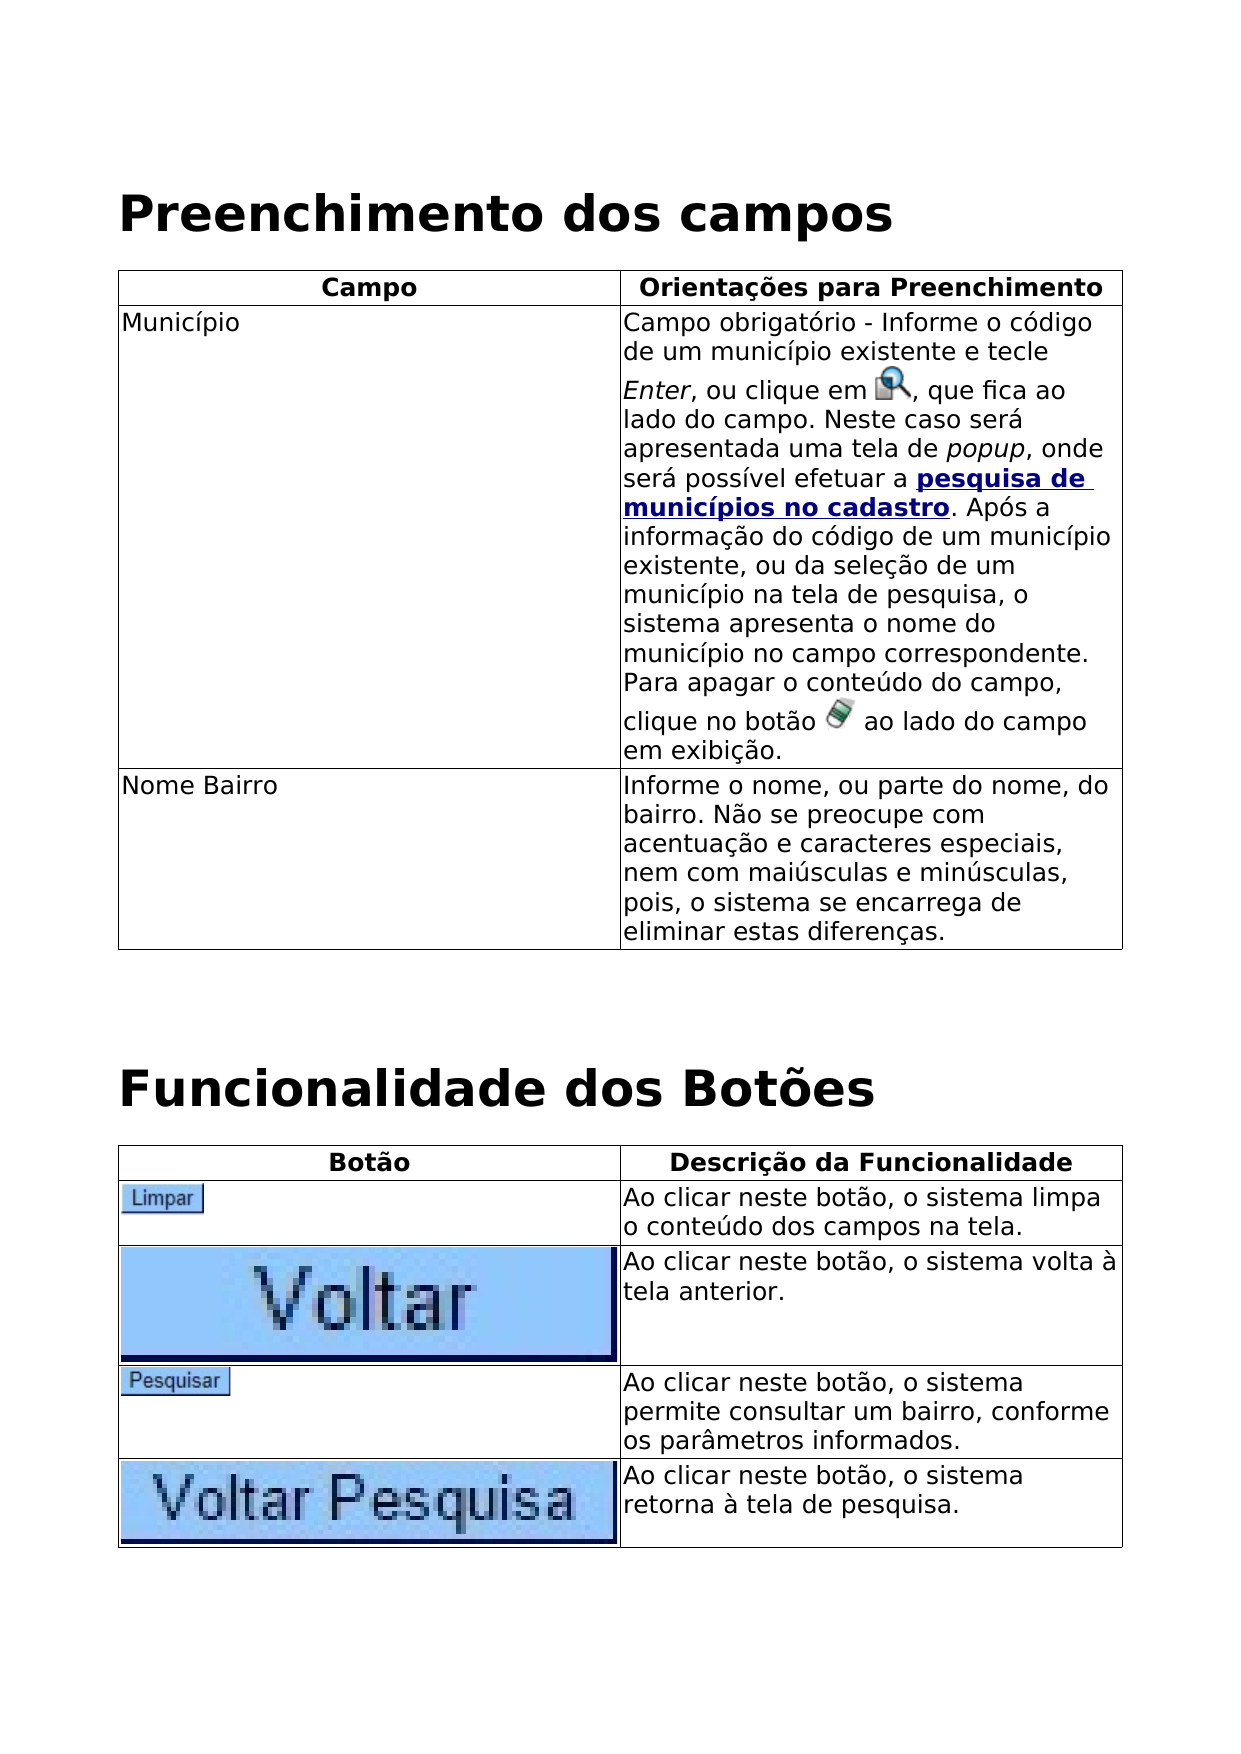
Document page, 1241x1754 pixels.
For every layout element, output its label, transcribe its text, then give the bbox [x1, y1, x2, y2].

table_header Orientações para Preenchimento [621, 271, 1122, 305]
subtitle Preenchimento dos campos [118, 185, 1122, 243]
picture [121, 1183, 204, 1215]
table_cell Município [119, 306, 620, 768]
table_cell [119, 1246, 620, 1365]
picture [824, 697, 856, 730]
table_cell Ao clicar neste botão, o sistema limpa o conteúdo dos campos na tela. [621, 1181, 1122, 1244]
picture [875, 366, 912, 400]
table_header Campo [119, 271, 620, 305]
picture [121, 1367, 231, 1396]
subtitle Funcionalidade dos Botões [118, 1060, 1122, 1118]
table_cell Campo obrigatório - Informe o código de um município existente e tecle Enter, ou clique em , que fica ao lado do campo. Neste caso será apresentada uma tela de popup, onde será possível efetuar a pesquisa de municípios no cadastro. Após a informação do código de um município existente, ou da seleção de um município na tela de pesquisa, o sistema apresenta o nome do município no campo correspondente. Para apagar o conteúdo do campo, clique no botão ao lado do campo em exibição. [621, 306, 1122, 768]
table_cell [119, 1459, 620, 1547]
table_cell Ao clicar neste botão, o sistema permite consultar um bairro, conforme os parâmetros informados. [621, 1366, 1122, 1458]
table_cell [119, 1181, 620, 1244]
table_header Descrição da Funcionalidade [621, 1146, 1122, 1180]
table_cell Ao clicar neste botão, o sistema retorna à tela de pesquisa. [621, 1459, 1122, 1547]
table_cell [119, 1366, 620, 1458]
table_cell Nome Bairro [119, 769, 620, 949]
picture [121, 1247, 618, 1362]
picture [121, 1461, 618, 1544]
table_header Botão [119, 1146, 620, 1180]
table_cell Ao clicar neste botão, o sistema volta à tela anterior. [621, 1246, 1122, 1365]
table_cell Informe o nome, ou parte do nome, do bairro. Não se preocupe com acentuação e caracteres especiais, nem com maiúsculas e minúsculas, pois, o sistema se encarrega de eliminar estas diferenças. [621, 769, 1122, 949]
